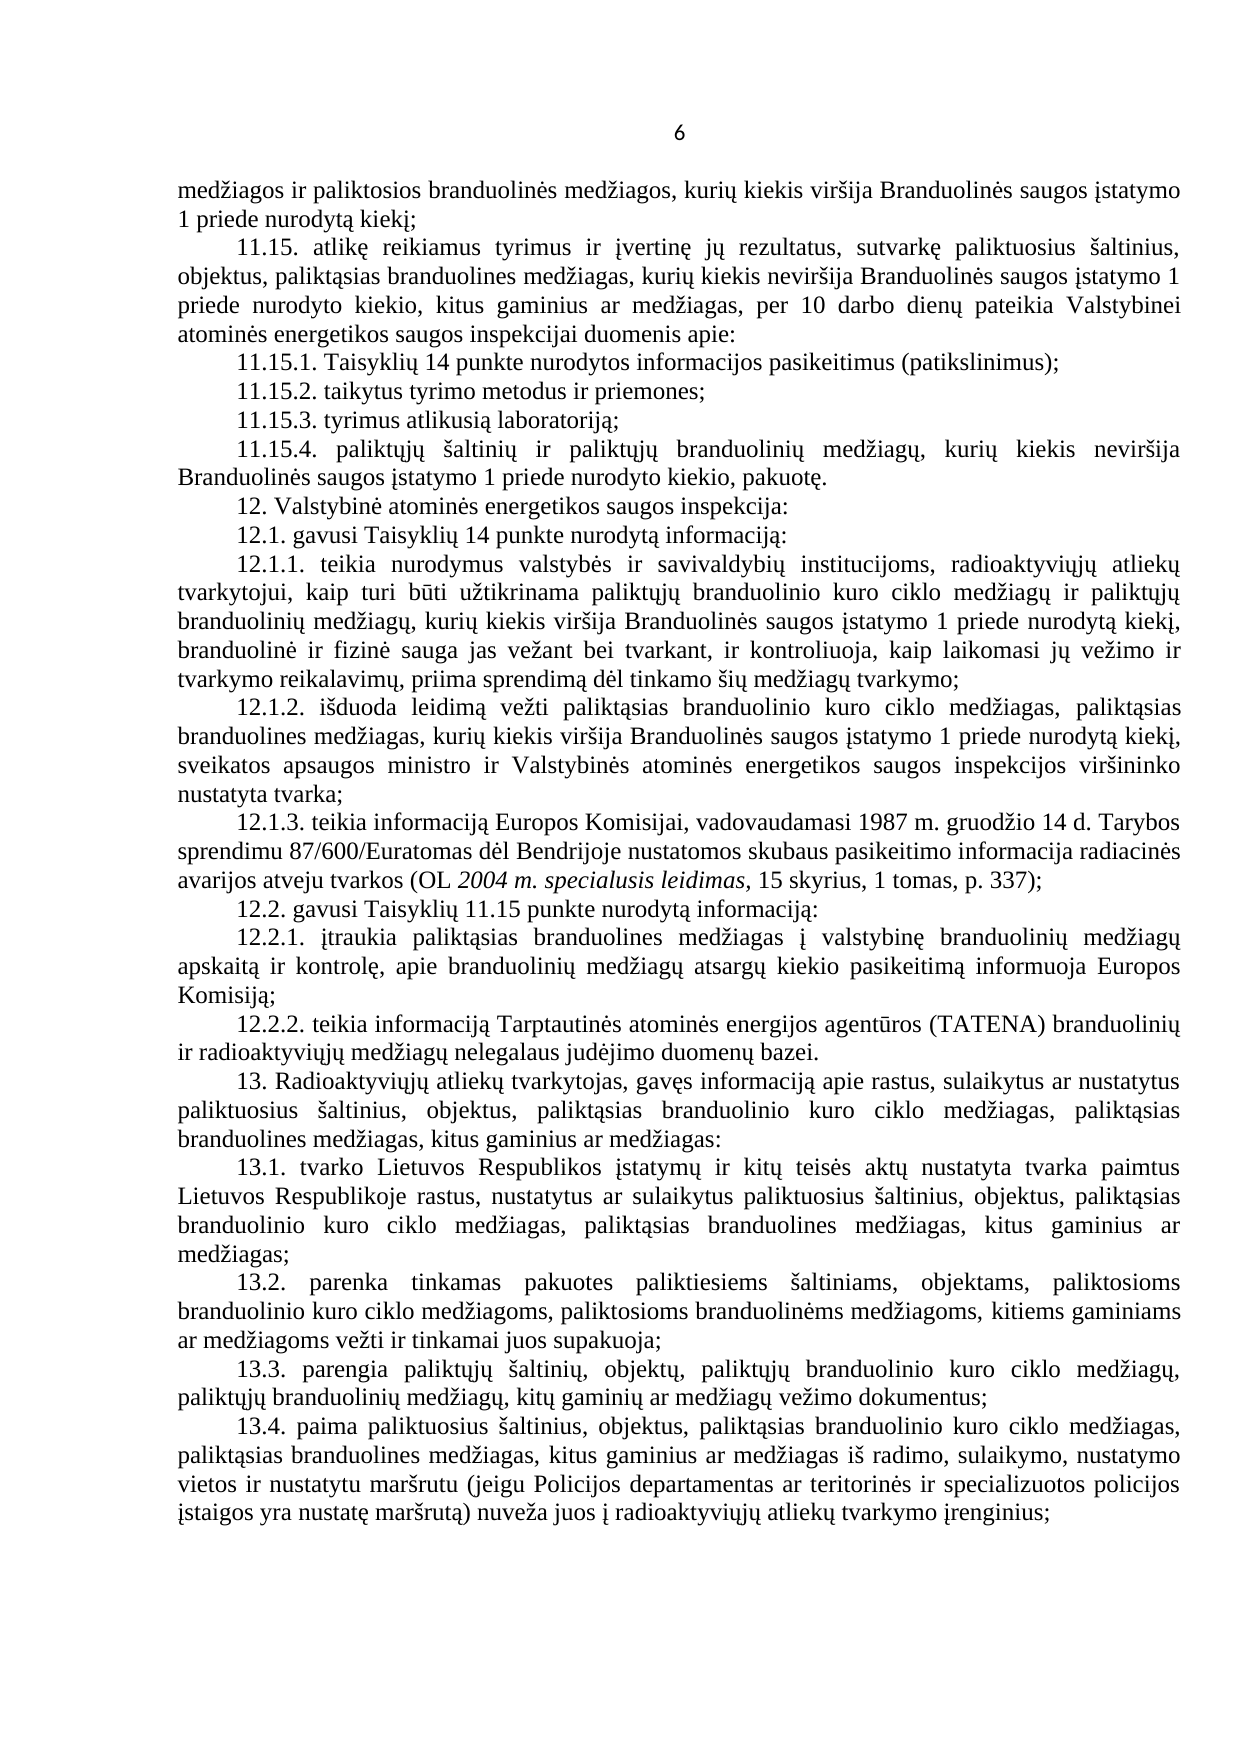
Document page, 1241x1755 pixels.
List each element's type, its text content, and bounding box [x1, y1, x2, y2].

text 12.2. gavusi Taisyklių 11.15 punkte nurodytą informaciją: [177, 894, 1181, 922]
text 13. Radioaktyviųjų atliekų tvarkytojas, gavęs informaciją apie rastus, sulaikytus ar nustatytus paliktuosius šaltinius, objektus, paliktąsias branduolinio kuro ciklo medžiagas, paliktąsias branduolines medžiagas, kitus gaminius ar medžiagas: [177, 1066, 1181, 1152]
text 11.15.4. paliktųjų šaltinių ir paliktųjų branduolinių medžiagų, kurių kiekis neviršija Branduolinės saugos įstatymo 1 priede nurodyto kiekio, pakuotę. [177, 434, 1181, 491]
text 13.2. parenka tinkamas pakuotes paliktiesiems šaltiniams, objektams, paliktosioms branduolinio kuro ciklo medžiagoms, paliktosioms branduolinėms medžiagoms, kitiems gaminiams ar medžiagoms vežti ir tinkamai juos supakuoja; [177, 1267, 1181, 1354]
text 11.15.3. tyrimus atlikusią laboratoriją; [177, 405, 1181, 434]
text 12.1.2. išduoda leidimą vežti paliktąsias branduolinio kuro ciklo medžiagas, paliktąsias branduolines medžiagas, kurių kiekis viršija Branduolinės saugos įstatymo 1 priede nurodytą kiekį, sveikatos apsaugos ministro ir Valstybinės atominės energetikos saugos inspekcijos viršininko nustatyta tvarka; [177, 692, 1181, 807]
text 13.1. tvarko Lietuvos Respublikos įstatymų ir kitų teisės aktų nustatyta tvarka paimtus Lietuvos Respublikoje rastus, nustatytus ar sulaikytus paliktuosius šaltinius, objektus, paliktąsias branduolinio kuro ciklo medžiagas, paliktąsias branduolines medžiagas, kitus gaminius ar medžiagas; [177, 1152, 1181, 1267]
text 13.4. paima paliktuosius šaltinius, objektus, paliktąsias branduolinio kuro ciklo medžiagas, paliktąsias branduolines medžiagas, kitus gaminius ar medžiagas iš radimo, sulaikymo, nustatymo vietos ir nustatytu maršrutu (jeigu Policijos departamentas ar teritorinės ir specializuotos policijos įstaigos yra nustatę maršrutą) nuveža juos į radioaktyviųjų atliekų tvarkymo įrenginius; [177, 1411, 1181, 1526]
text 11.15.1. Taisyklių 14 punkte nurodytos informacijos pasikeitimus (patikslinimus); [177, 347, 1181, 376]
text medžiagos ir paliktosios branduolinės medžiagos, kurių kiekis viršija Branduolinės saugos įstatymo 1 priede nurodytą kiekį; [177, 175, 1181, 232]
text 12.1.1. teikia nurodymus valstybės ir savivaldybių institucijoms, radioaktyviųjų atliekų tvarkytojui, kaip turi būti užtikrinama paliktųjų branduolinio kuro ciklo medžiagų ir paliktųjų branduolinių medžiagų, kurių kiekis viršija Branduolinės saugos įstatymo 1 priede nurodytą kiekį, branduolinė ir fizinė sauga jas vežant bei tvarkant, ir kontroliuoja, kaip laikomasi jų vežimo ir tvarkymo reikalavimų, priima sprendimą dėl tinkamo šių medžiagų tvarkymo; [177, 549, 1181, 692]
text 12. Valstybinė atominės energetikos saugos inspekcija: [177, 491, 1181, 520]
text 11.15. atlikę reikiamus tyrimus ir įvertinę jų rezultatus, sutvarkę paliktuosius šaltinius, objektus, paliktąsias branduolines medžiagas, kurių kiekis neviršija Branduolinės saugos įstatymo 1 priede nurodyto kiekio, kitus gaminius ar medžiagas, per 10 darbo dienų pateikia Valstybinei atominės energetikos saugos inspekcijai duomenis apie: [177, 232, 1181, 347]
text 11.15.2. taikytus tyrimo metodus ir priemones; [177, 376, 1181, 405]
text 13.3. parengia paliktųjų šaltinių, objektų, paliktųjų branduolinio kuro ciklo medžiagų, paliktųjų branduolinių medžiagų, kitų gaminių ar medžiagų vežimo dokumentus; [177, 1354, 1181, 1411]
text 12.1. gavusi Taisyklių 14 punkte nurodytą informaciją: [177, 520, 1181, 549]
text 12.2.1. įtraukia paliktąsias branduolines medžiagas į valstybinę branduolinių medžiagų apskaitą ir kontrolę, apie branduolinių medžiagų atsargų kiekio pasikeitimą informuoja Europos Komisiją; [177, 922, 1181, 1009]
text 12.1.3. teikia informaciją Europos Komisijai, vadovaudamasi 1987 m. gruodžio 14 d. Tarybos sprendimu 87/600/Euratomas dėl Bendrijoje nustatomos skubaus pasikeitimo informacija radiacinės avarijos atveju tvarkos (OL 2004 m. specialusis leidimas, 15 skyrius, 1 tomas, p. 337); [177, 807, 1181, 894]
text 12.2.2. teikia informaciją Tarptautinės atominės energijos agentūros (TATENA) branduolinių ir radioaktyviųjų medžiagų nelegalaus judėjimo duomenų bazei. [177, 1009, 1181, 1066]
